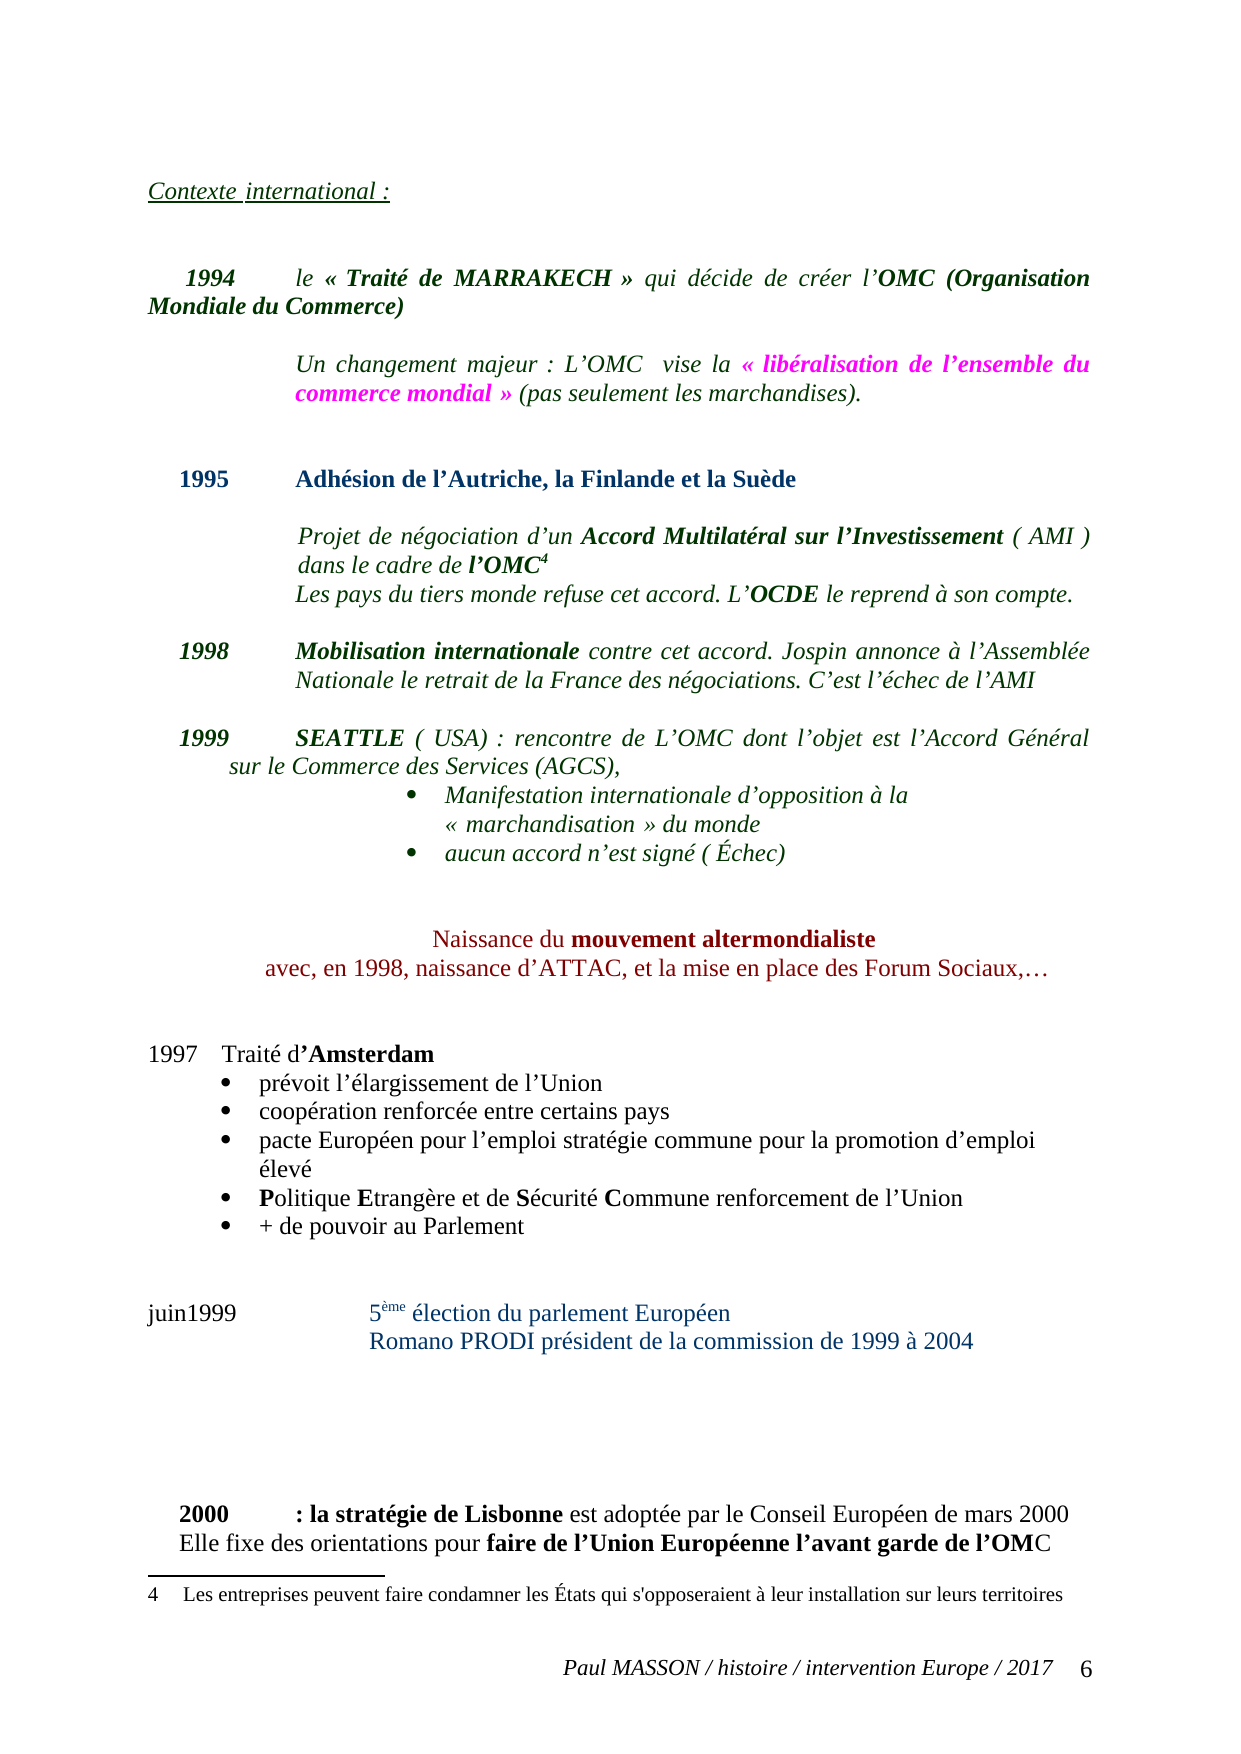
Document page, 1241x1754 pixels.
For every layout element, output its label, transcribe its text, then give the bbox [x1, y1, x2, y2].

list SEATTLE ( USA) : rencontre de L’OMC dont l’objet est l’Accord Général sur le Commerce des Services (AGCS), [179, 723, 1093, 780]
list aucun accord n’est signé ( Échec) [407, 838, 1093, 866]
text juin1999 5ème élection du parlement Européen [148, 1298, 1093, 1326]
text 1997 Traité d’Amsterdam [148, 1039, 1093, 1068]
text Naissance du mouvement altermondialiste [148, 924, 1093, 953]
list Les entreprises peuvent faire condamner les États qui s'opposeraient à leur installation sur leurs territoires [148, 1582, 1093, 1606]
list + de pouvoir au Parlement [221, 1211, 1093, 1240]
text Contexte international : [148, 176, 1093, 205]
text Les pays du tiers monde refuse cet accord. L’OCDE le reprend à son compte. [295, 579, 1093, 608]
text Romano PRODI président de la commission de 1999 à 2004 [148, 1326, 1093, 1355]
text Elle fixe des orientations pour faire de l’Union Européenne l’avant garde de l’OMC [179, 1528, 1093, 1556]
list Manifestation internationale d’opposition à la « marchandisation » du monde [407, 780, 1093, 838]
text 1994 le « Traité de MARRAKECH » qui décide de créer l’OMC (Organisation Mondiale du Commerce) [148, 263, 1093, 320]
list pacte Européen pour l’emploi stratégie commune pour la promotion d’emploi élevé [221, 1125, 1093, 1183]
text Un changement majeur : L’OMC vise la « libéralisation de l’ensemble du commerce mondial » (pas seulement les marchandises). [295, 349, 1093, 406]
list Adhésion de l’Autriche, la Finlande et la Suède [179, 464, 1093, 493]
list coopération renforcée entre certains pays [221, 1096, 1093, 1125]
list Politique Etrangère et de Sécurité Commune renforcement de l’Union [221, 1183, 1093, 1211]
list prévoit l’élargissement de l’Union [221, 1068, 1093, 1096]
text 1998 Mobilisation internationale contre cet accord. Jospin annonce à l’Assemblée Nationale le retrait de la France des négociations. C’est l’échec de l’AMI [179, 636, 1093, 694]
list Projet de négociation d’un Accord Multilatéral sur l’Investissement ( AMI ) dans le cadre de l’OMC [260, 521, 1093, 579]
list : la stratégie de Lisbonne est adoptée par le Conseil Européen de mars 2000 [179, 1499, 1093, 1528]
text avec, en 1998, naissance d’ATTAC, et la mise en place des Forum Sociaux,… [148, 953, 1093, 981]
